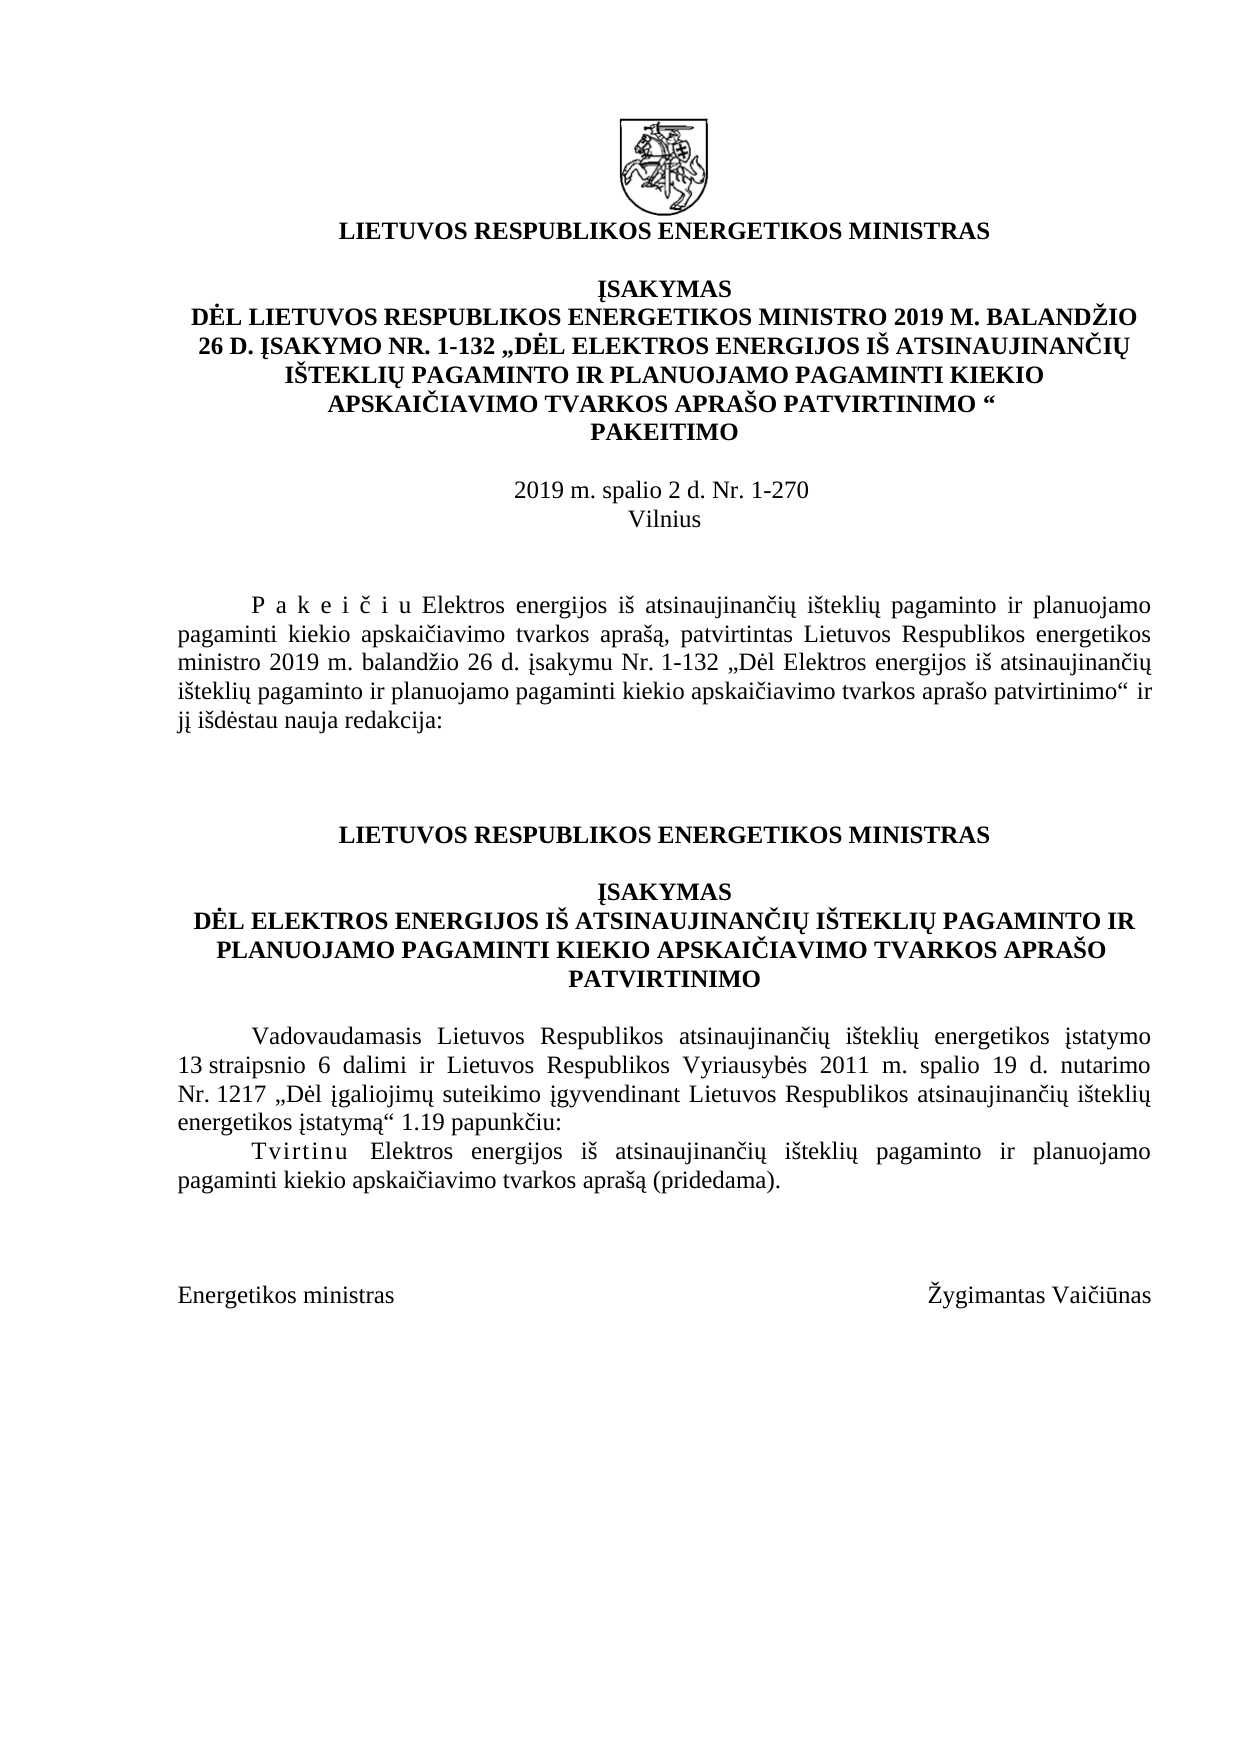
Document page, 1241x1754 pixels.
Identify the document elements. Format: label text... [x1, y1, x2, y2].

text DĖL ELEKTROS ENERGIJOS IŠ ATSINAUJINANČIŲ IŠTEKLIŲ PAGAMINTO IR PLANUOJAMO PAGAMINTI KIEKIO APSKAIČIAVIMO TVARKOS APRAŠO [177, 906, 1152, 964]
text ĮSAKYMAS [177, 274, 1152, 302]
text pakeitimo [177, 417, 1152, 446]
text LIETUVOS RESPUBLIKOS ENERGETIKOS MINISTRAS [177, 820, 1152, 849]
text DĖL Lietuvos Respublikos energetikos ministro 2019 m. balandžio 26 d. įsakymo Nr. 1-132 „DĖL ELEKTROS ENERGIJOS IŠ ATSINAUJINANČIŲ IŠTEKLIŲ PAGAMINTO IR PLANUOJAMO PAGAMINTI KIEKIO APSKAIČIAVIMO TVARKOS APRAŠO PATVIRTINIMO “ [177, 302, 1152, 417]
text LIETUVOS RESPUBLIKOS ENERGETIKOS MINISTRAS [177, 216, 1152, 245]
text Tvirtinu Elektros energijos iš atsinaujinančių išteklių pagaminto ir planuojamo pagaminti kiekio apskaičiavimo tvarkos aprašą (pridedama). [177, 1136, 1152, 1194]
text P a k e i č i u Elektros energijos iš atsinaujinančių išteklių pagaminto ir planuojamo pagaminti kiekio apskaičiavimo tvarkos aprašą, patvirtintas Lietuvos Respublikos energetikos ministro 2019 m. balandžio 26 d. įsakymu Nr. 1-132 „Dėl Elektros energijos iš atsinaujinančių išteklių pagaminto ir planuojamo pagaminti kiekio apskaičiavimo tvarkos aprašo patvirtinimo“ ir jį išdėstau nauja redakcija: [177, 590, 1152, 734]
text PATVIRTINIMO [177, 964, 1152, 992]
text ĮSAKYMAS [177, 877, 1152, 906]
text Vilnius [177, 504, 1152, 532]
text Energetikos ministras Žygimantas Vaičiūnas [177, 1280, 1152, 1309]
text 2019 m. spalio 2 d. Nr. 1-270 [177, 475, 1152, 504]
text Vadovaudamasis Lietuvos Respublikos atsinaujinančių išteklių energetikos įstatymo 13 straipsnio 6 dalimi ir Lietuvos Respublikos Vyriausybės 2011 m. spalio 19 d. nutarimo Nr. 1217 „Dėl įgaliojimų suteikimo įgyvendinant Lietuvos Respublikos atsinaujinančių išteklių energetikos įstatymą“ 1.19 papunkčiu: [177, 1021, 1152, 1136]
